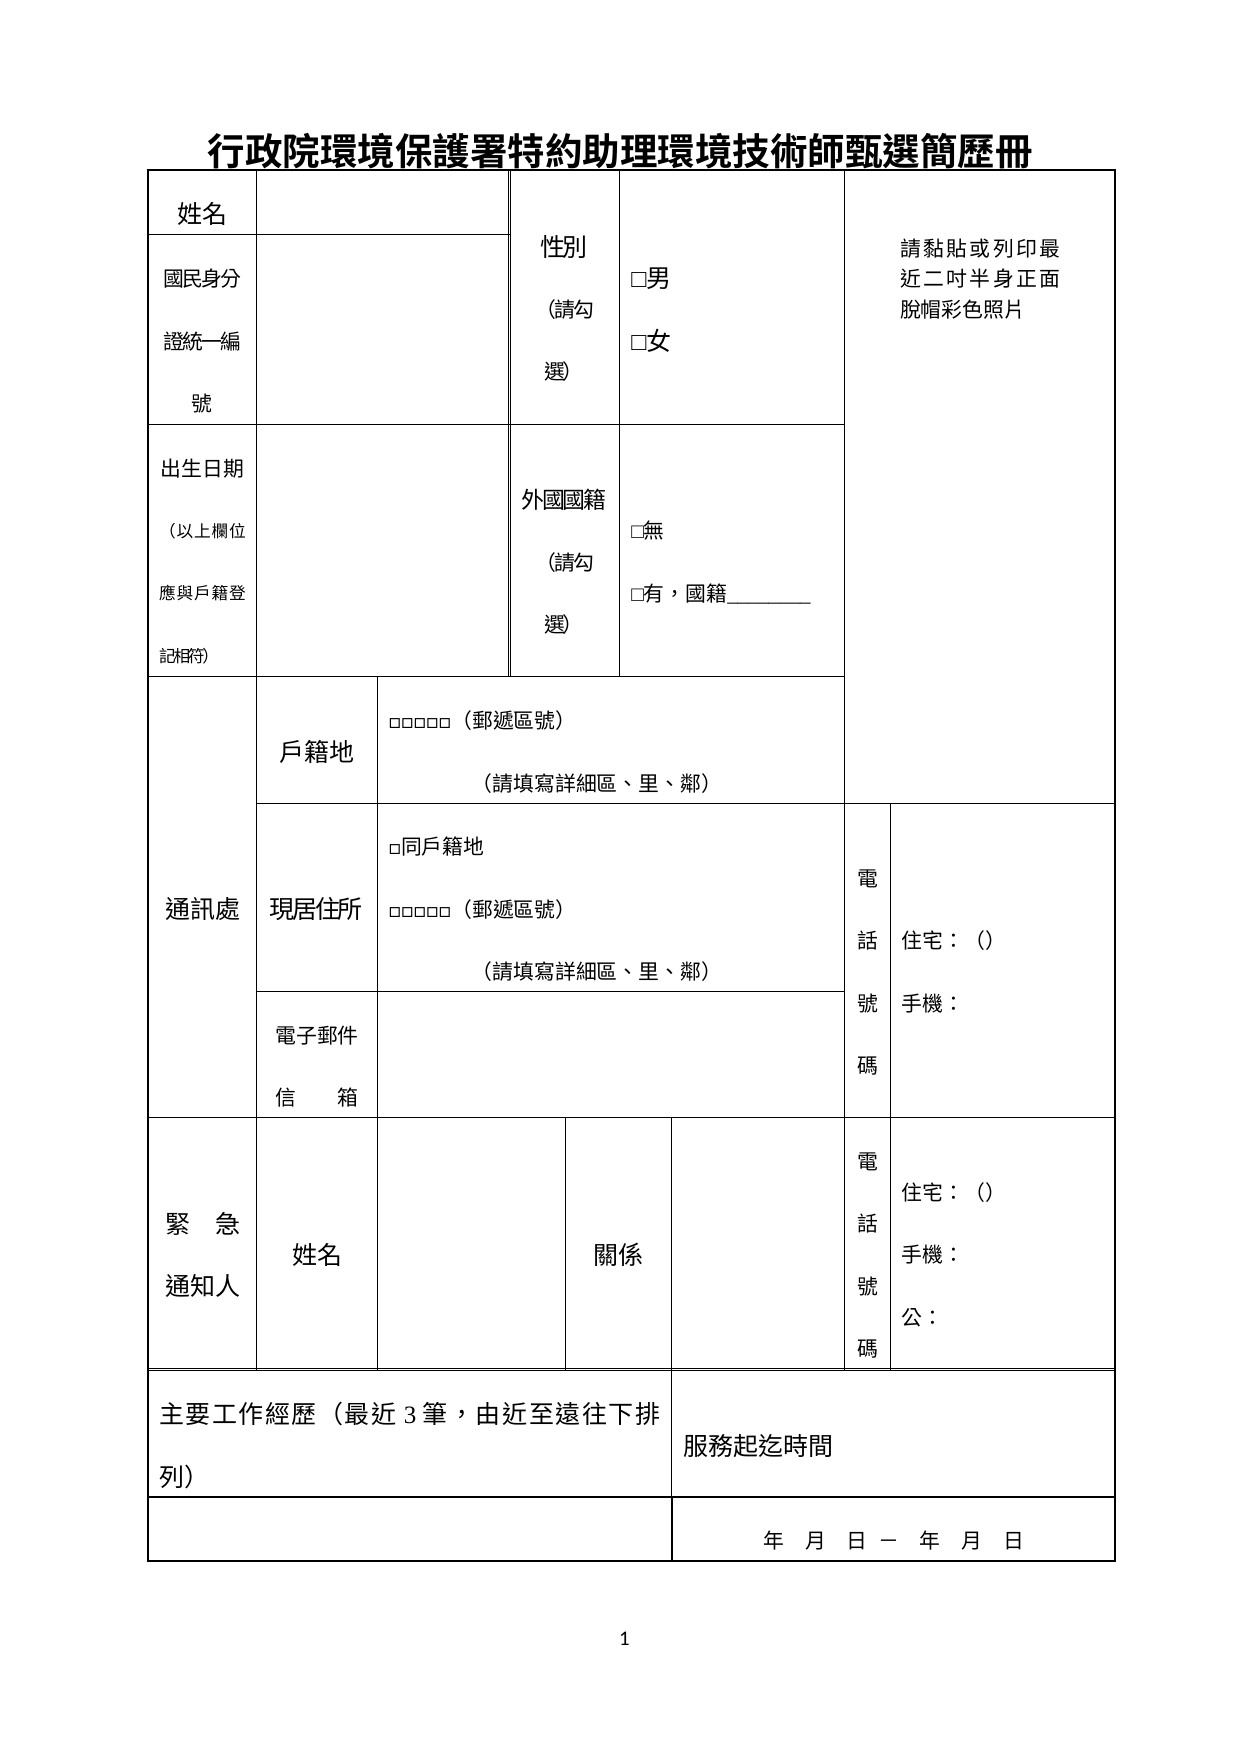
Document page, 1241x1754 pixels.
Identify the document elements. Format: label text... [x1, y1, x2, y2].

table_cell 住宅：（） 手機： [891, 804, 1114, 1117]
table_cell 主要工作經歷（最近3筆，由近至遠往下排列） [149, 1371, 671, 1496]
table_cell 緊 急 通知人 [149, 1118, 256, 1368]
table_cell 電話號碼 [845, 804, 890, 1117]
table_cell 外國國籍 （請勾選） [511, 425, 619, 676]
table_cell □無 □有，國籍________ [620, 425, 844, 676]
table_cell 關係 [566, 1118, 671, 1368]
table_header 性別 （請勾選） [511, 171, 619, 423]
table_header □男 □女 [620, 171, 844, 423]
table_cell 住宅：（） 手機： 公： [891, 1118, 1114, 1368]
table_cell 姓名 [257, 1118, 377, 1368]
text 行政院環境保護署特約助理環境技術師甄選簡歷冊 [148, 107, 1092, 169]
table_cell 國民身分證統一編號 [149, 235, 256, 423]
table_cell [257, 235, 508, 423]
table_cell 電子郵件信 箱 [257, 992, 377, 1117]
table_cell 通訊處 [149, 677, 256, 1117]
table_cell 電話號碼 [845, 1118, 890, 1368]
table_cell □□□□□（郵遞區號） （請填寫詳細區、里、鄰） [378, 677, 844, 803]
table_cell 現居住所 [257, 804, 377, 991]
table_header [257, 171, 508, 234]
table_cell 戶籍地 [257, 677, 377, 803]
table_cell □同戶籍地 □□□□□（郵遞區號） （請填寫詳細區、里、鄰） [378, 804, 844, 991]
table_cell 服務起迄時間 [672, 1371, 1114, 1496]
table_cell [378, 992, 844, 1117]
table_header [845, 171, 1114, 803]
table_header 姓名 [149, 171, 256, 234]
table_cell [257, 425, 508, 676]
table_cell 年 月 日 － 年 月 日 [673, 1498, 1114, 1560]
table_cell [672, 1118, 844, 1368]
table_cell 出生日期 （以上欄位應與戶籍登記相符） [149, 425, 256, 676]
table_cell [378, 1118, 565, 1368]
table_cell [149, 1498, 671, 1560]
